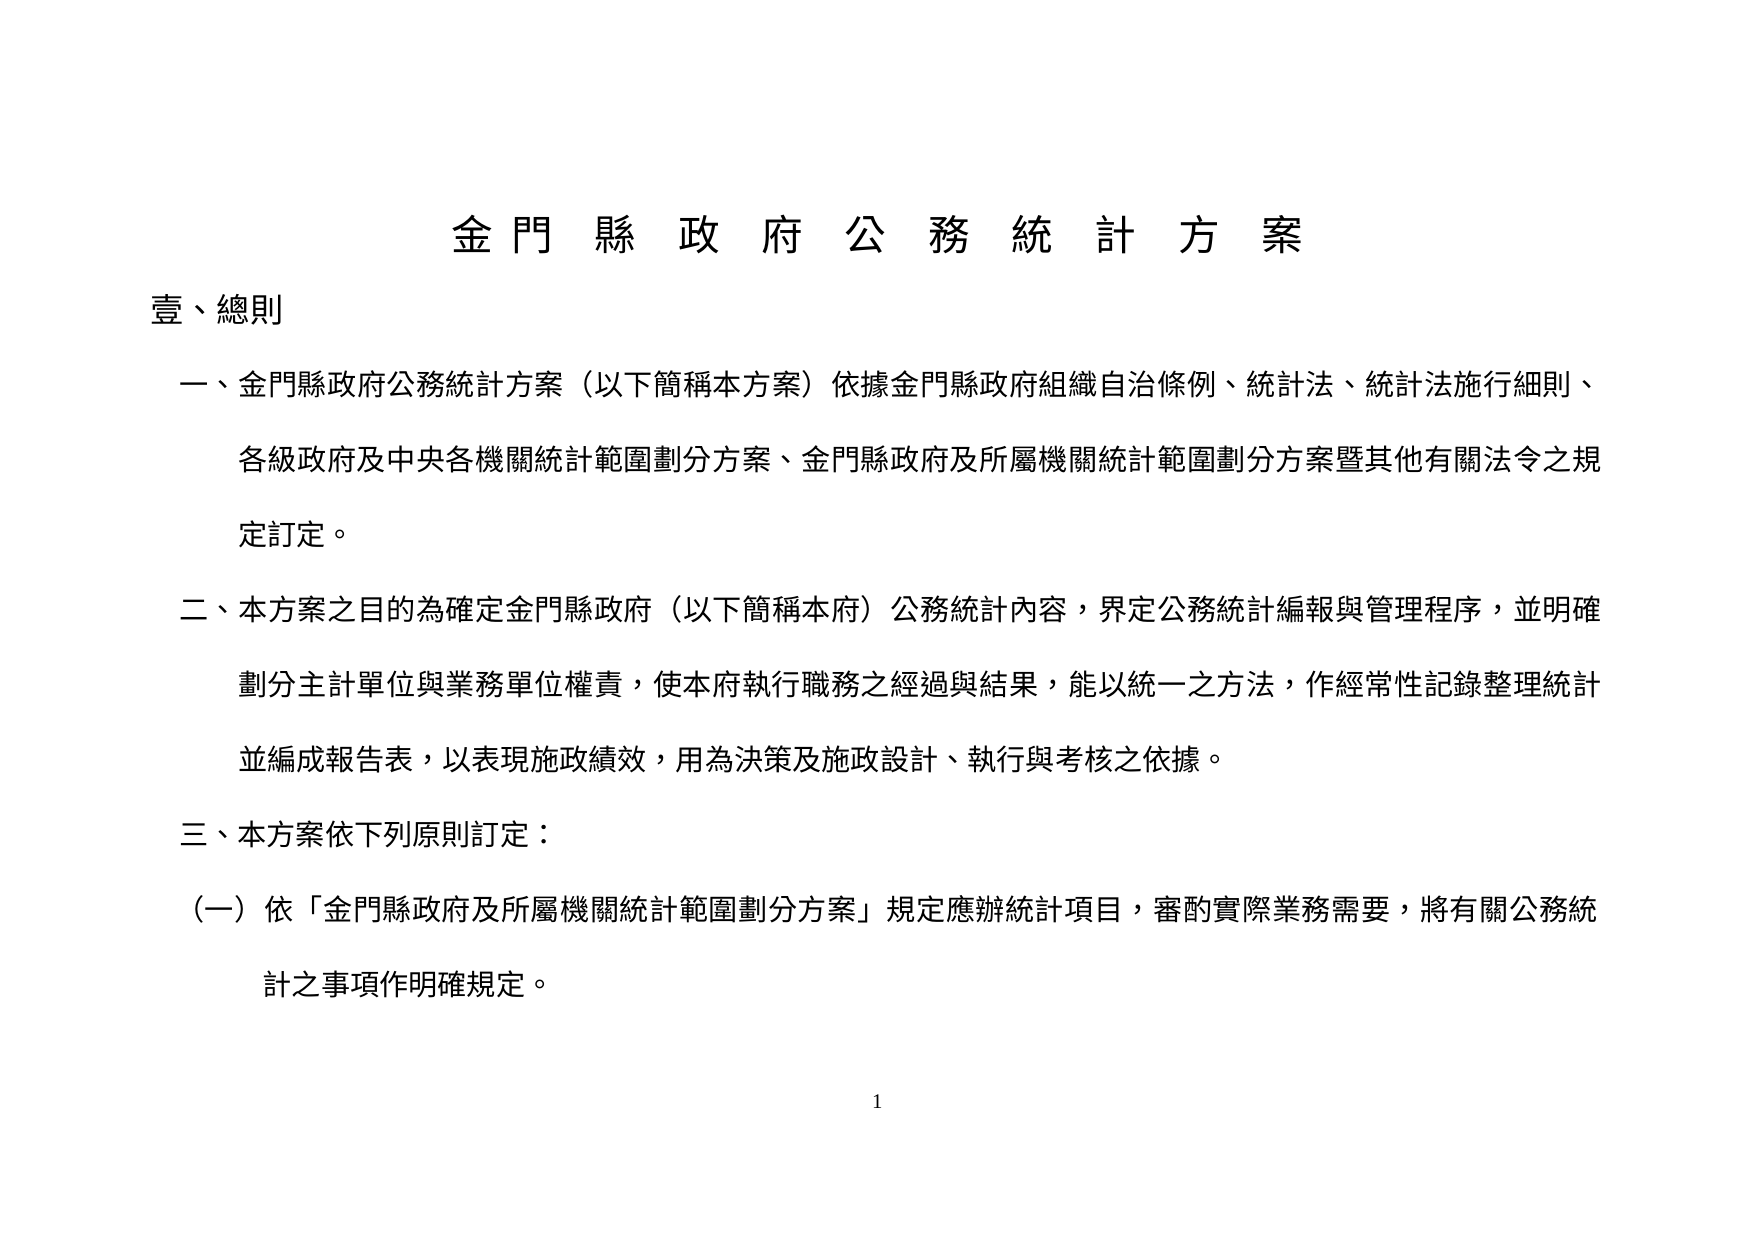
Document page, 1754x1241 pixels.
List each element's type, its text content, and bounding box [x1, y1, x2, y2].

text 二、本方案之目的為確定金門縣政府（以下簡稱本府）公務統計內容，界定公務統計編報與管理程序，並明確劃分主計單位與業務單位權責，使本府執行職務之經過與結果，能以統一之方法，作經常性記錄整理統計並編成報告表，以表現施政績效，用為決策及施政設計、執行與考核之依據。 [179, 564, 1604, 789]
text 三、本方案依下列原則訂定： [179, 789, 1604, 864]
text 金 門 縣 政 府 公 務 統 計 方 案 [150, 189, 1604, 264]
text （一）依「金門縣政府及所屬機關統計範圍劃分方案」規定應辦統計項目，審酌實際業務需要，將有關公務統計之事項作明確規定。 [175, 864, 1604, 1014]
text 一、金門縣政府公務統計方案（以下簡稱本方案）依據金門縣政府組織自治條例、統計法、統計法施行細則、各級政府及中央各機關統計範圍劃分方案、金門縣政府及所屬機關統計範圍劃分方案暨其他有關法令之規定訂定。 [179, 339, 1604, 564]
text 壹、總則 [150, 264, 1604, 339]
